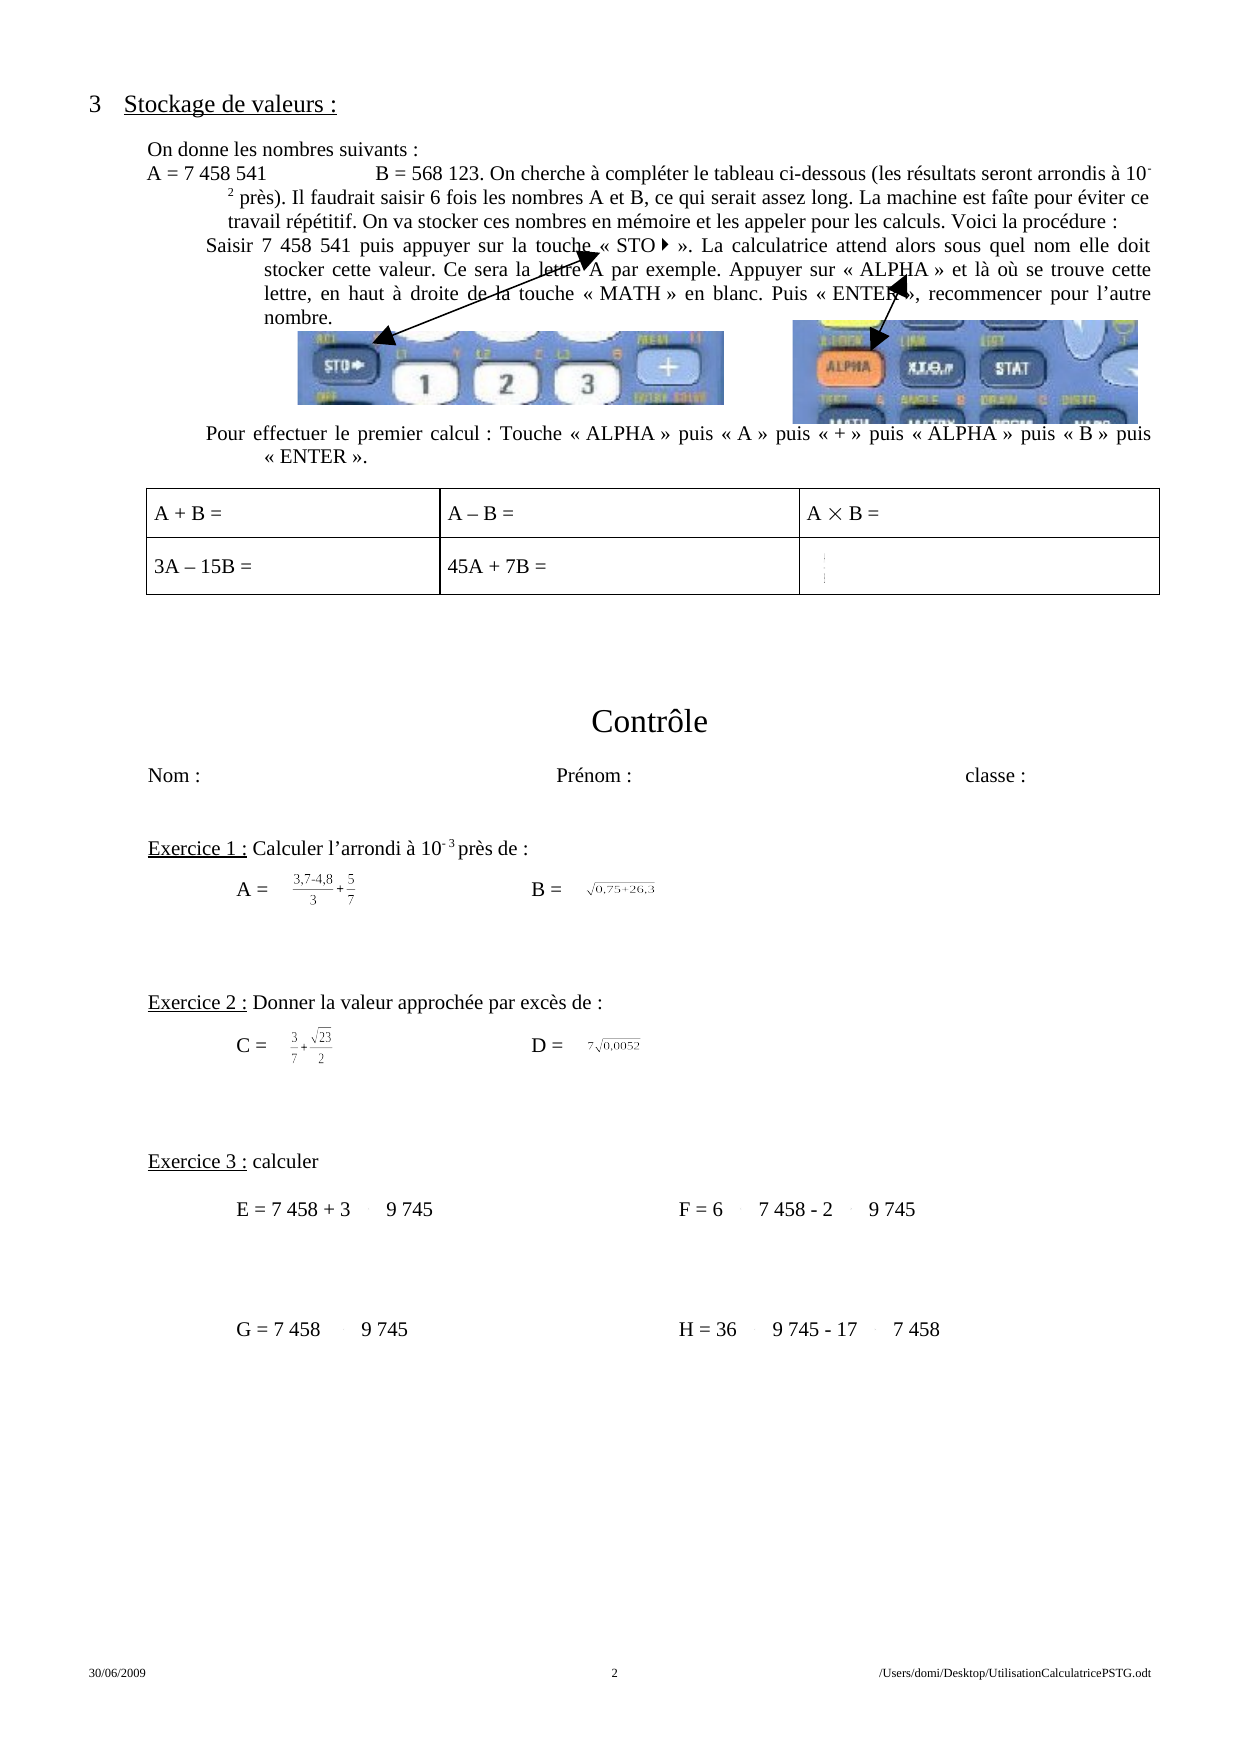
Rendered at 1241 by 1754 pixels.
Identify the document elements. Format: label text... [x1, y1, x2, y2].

text C = D = [89, 1014, 1151, 1077]
table_cell [800, 538, 1159, 594]
text Contrôle [89, 701, 1151, 739]
text Exercice 3 : calculer [89, 1149, 1151, 1173]
text A = B = [89, 860, 1151, 918]
text On donne les nombres suivants : [89, 137, 1151, 161]
text Exercice 1 : Calculer l’arrondi à 10- 3 près de : [89, 836, 1151, 860]
text Nom : Prénom : classe : [89, 763, 1151, 787]
table_cell 3A – 15B = [147, 538, 439, 594]
text E = 7 458 + 39 745 F = 67 458 - 29 745 [89, 1197, 1151, 1221]
table_header A + B = [147, 489, 439, 537]
text Saisir 7 458 541 puis appuyer sur la touche « STO ». La calculatrice attend alors sous quel nom elle doit stocker cette valeur. Ce sera la lettre A par exemple. Appuyer sur « ALPHA » et là où se trouve cette lettre, en haut à droite de la touche « MATH » en blanc. Puis « ENTER », recommencer pour l’autre nombre. [206, 233, 1151, 329]
text A = 7 458 541 B = 568 123. On cherche à compléter le tableau ci-dessous (les résultats seront arrondis à 10-2 près). Il faudrait saisir 6 fois les nombres A et B, ce qui serait assez long. La machine est faîte pour éviter ce travail répétitif. On va stocker ces nombres en mémoire et les appeler pour les calculs. Voici la procédure : [146, 161, 1151, 233]
table_header A  B = [800, 489, 1159, 537]
text G = 7 458 9 745 H = 369 745 - 177 458 [89, 1317, 1151, 1341]
text Exercice 2 : Donner la valeur approchée par excès de : [89, 990, 1151, 1014]
picture [792, 320, 1138, 424]
subtitle Stockage de valeurs : [89, 89, 1151, 117]
picture [297, 331, 724, 405]
table_header A – B = [441, 489, 799, 537]
table_cell 45A + 7B = [441, 538, 799, 594]
text Pour effectuer le premier calcul : Touche « ALPHA » puis « A » puis « + » puis « ALPHA » puis « B » puis « ENTER ». [206, 420, 1151, 468]
